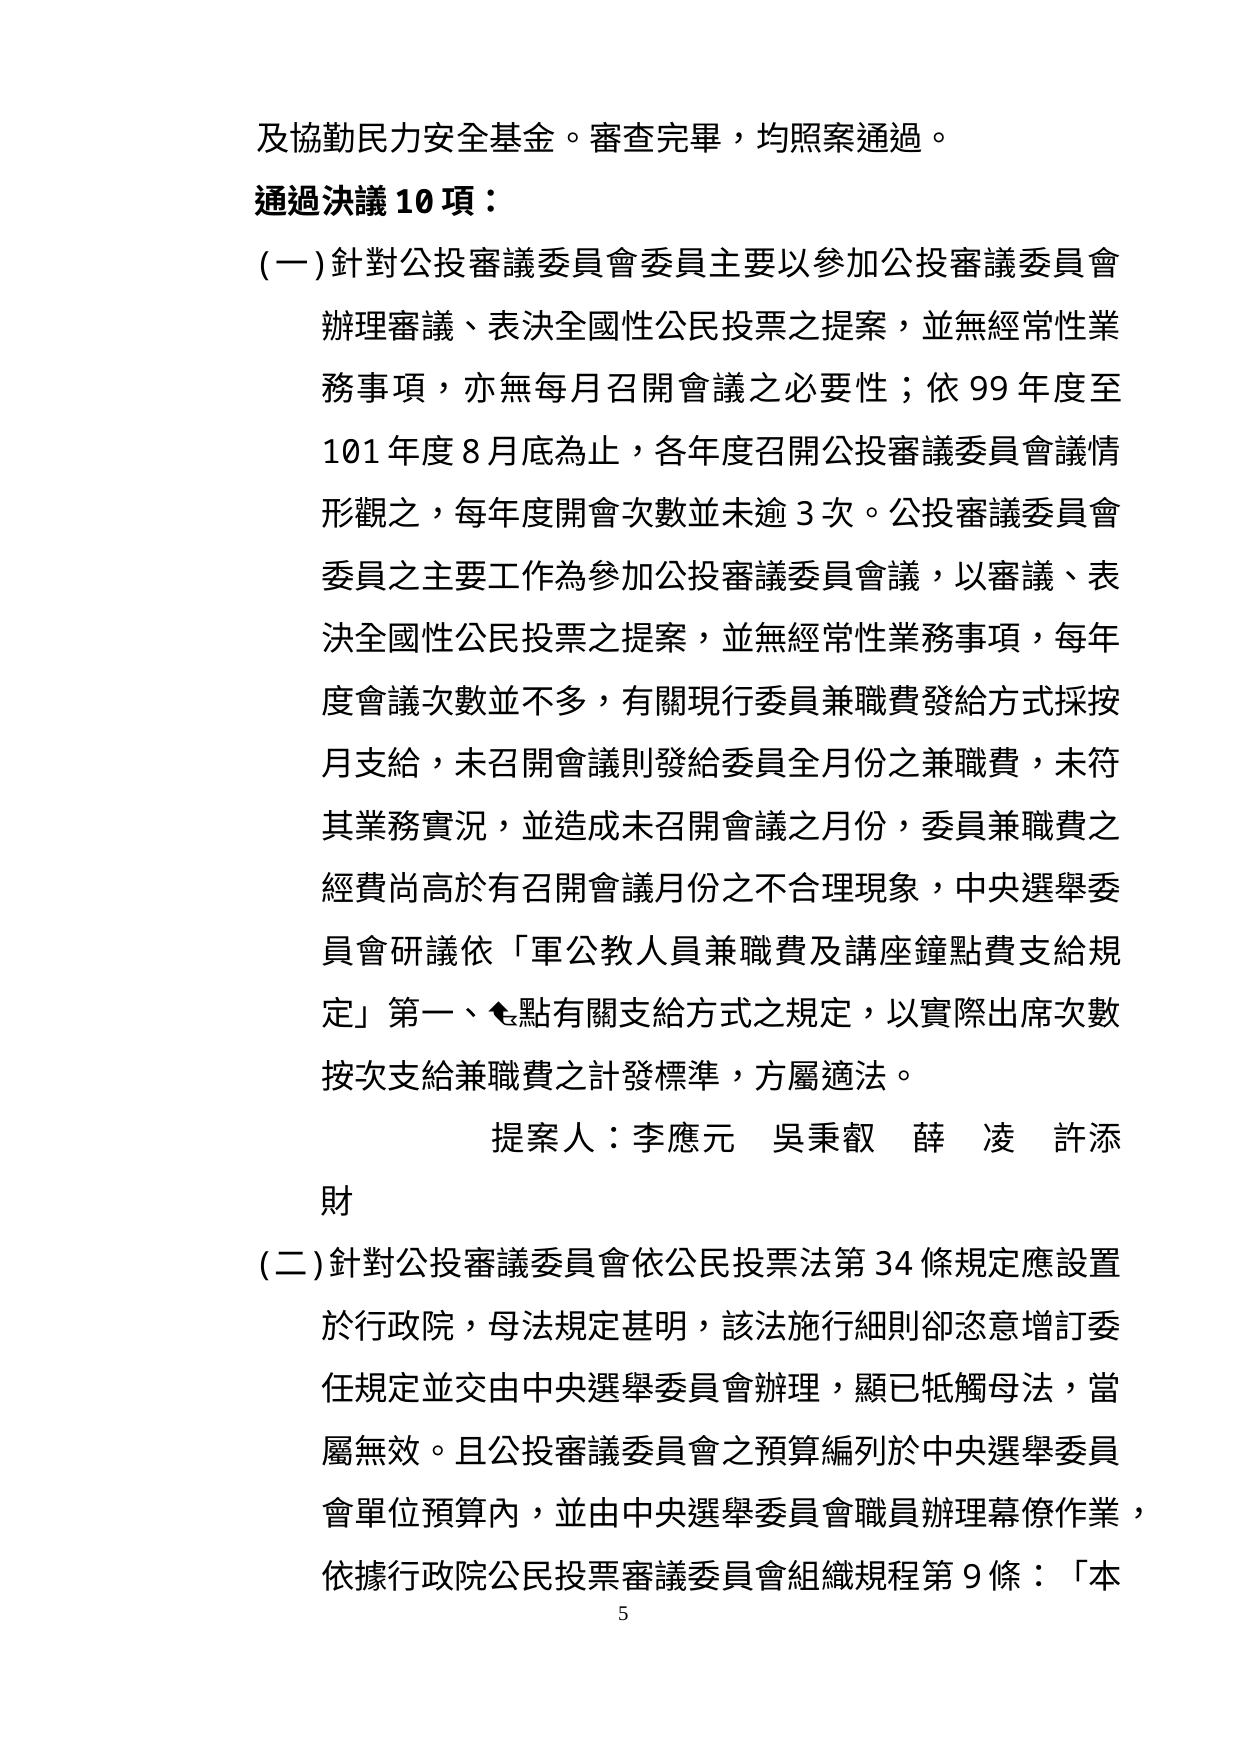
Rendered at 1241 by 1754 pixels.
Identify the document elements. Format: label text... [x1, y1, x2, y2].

text 通過決議10項： [254, 157, 1122, 219]
text 提案人：李應元 吳秉叡 薛 凌 許添財 [321, 1094, 1122, 1219]
text (一)針對公投審議委員會委員主要以參加公投審議委員會辦理審議、表決全國性公民投票之提案，並無經常性業務事項，亦無每月召開會議之必要性；依99年度至101年度8月底為止，各年度召開公投審議委員會議情形觀之，每年度開會次數並未逾3次。公投審議委員會委員之主要工作為參加公投審議委員會議，以審議、表決全國性公民投票之提案，並無經常性業務事項，每年度會議次數並不多，有關現行委員兼職費發給方式採按月支給，未召開會議則發給委員全月份之兼職費，未符其業務實況，並造成未召開會議之月份，委員兼職費之經費尚高於有召開會議月份之不合理現象，中央選舉委員會研議依「軍公教人員兼職費及講座鐘點費支給規定」第一、點有關支給方式之規定，以實際出席次數按次支給兼職費之計發標準，方屬適法。 [254, 219, 1122, 1094]
text 單位決算：中央選舉委員會及所屬。內政部（不含社會司、國民年金監理會、家庭暴力及性侵害防治委員會）、營建署及所屬、警政署及所屬、中央警察大學、消防署及所屬、役政署、入出國及移民署、建築研究所、空中勤務總隊。附屬單位決算非營業特種基金單位：作業基金：營建建設基金、中央都市更新基金。特別收入基金：外籍配偶照顧輔導基金、研發替代役基金、警察消防海巡移民空勤人員及協勤民力安全基金。審查完畢，均照案通過。 [254, 94, 1122, 157]
text (二)針對公投審議委員會依公民投票法第34條規定應設置於行政院，母法規定甚明，該法施行細則卻恣意增訂委任規定並交由中央選舉委員會辦理，顯已牴觸母法，當屬無效。且公投審議委員會之預算編列於中央選舉委員會單位預算內，並由中央選舉委員會職員辦理幕僚作業，依據行政院公民投票審議委員會組織規程第9條：「本會決議事項，以行政院名義行之。」，另司法院大法官第六四五號解釋理由書指出：「是全國性公民投票審議委員會係設於主管機關行政院之內，而負有特定之職掌。…準此，設於行政院內之全國性公民投票審議委員會，對全國性公民投票提案成立與否具有實質決定權限，對外則以行政院名義作成行政處分，…。」，惟中央選舉委員會之定位為「依據法律獨立行使職權，自主運作，除法律另有規定外，不受其他機關指揮監督之合議制機關」，卻又兼辦非其職權、「設於主管機關行政院之內」之公投審議委員會幕僚業務，恐有混淆獨立機關定位角色之虞。中央選舉委員會應將業務交回行政院職掌，並由其編列預算方稱妥適。 [254, 1219, 1122, 1594]
